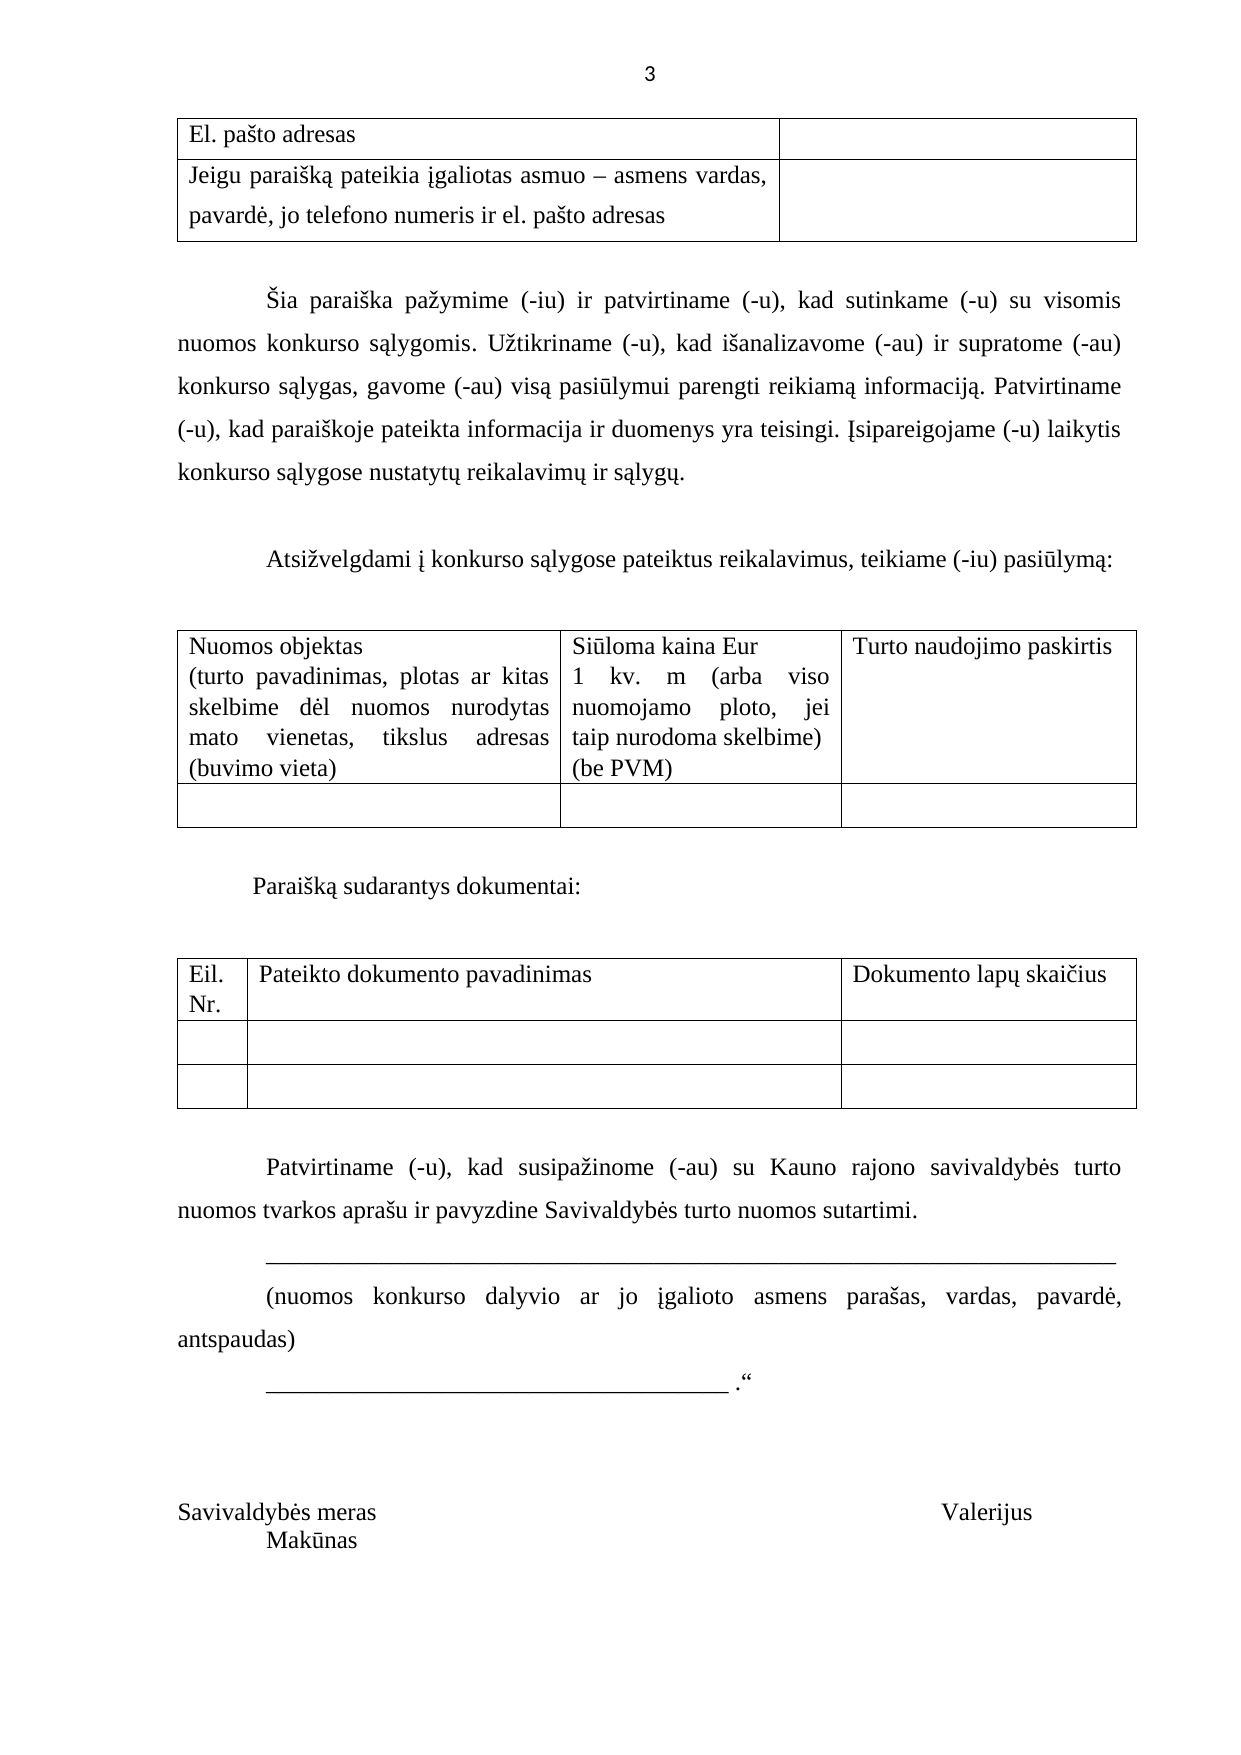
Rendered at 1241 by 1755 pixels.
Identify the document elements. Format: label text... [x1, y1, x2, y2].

table_header Pateikto dokumento pavadinimas [248, 959, 841, 1019]
table_cell El. pašto adresas [178, 119, 779, 159]
table_header Siūloma kaina Eur 1 kv. m (arba viso nuomojamo ploto, jei taip nurodoma skelbime) (be PVM) [561, 631, 841, 783]
table_header Eil.Nr. [178, 959, 247, 1019]
text Savivaldybės meras Valerijus Makūnas [177, 1497, 1122, 1554]
table_cell [780, 119, 1136, 159]
table_cell [248, 1021, 841, 1063]
table_cell [842, 1065, 1136, 1108]
text Patvirtiname (-u), kad susipažinome (-au) su Kauno rajono savivaldybės turto nuomos tvarkos aprašu ir pavyzdine Savivaldybės turto nuomos sutartimi. [177, 1152, 1122, 1224]
table_cell [780, 160, 1136, 241]
text ____________________________________________________________________ [177, 1238, 1122, 1267]
table_cell [842, 1021, 1136, 1063]
text Šia paraiška pažymime (-iu) ir patvirtiname (-u), kad sutinkame (-u) su visomis nuomos konkurso sąlygomis. Užtikriname (-u), kad išanalizavome (-au) ir supratome (-au) konkurso sąlygas, gavome (-au) visą pasiūlymui parengti reikiamą informaciją. Patvirtiname (-u), kad paraiškoje pateikta informacija ir duomenys yra teisingi. Įsipareigojame (-u) laikytis konkurso sąlygose nustatytų reikalavimų ir sąlygų. [177, 285, 1122, 486]
table_cell Jeigu paraišką pateikia įgaliotas asmuo – asmens vardas, pavardė, jo telefono numeris ir el. pašto adresas [178, 160, 779, 241]
text Atsižvelgdami į konkurso sąlygose pateiktus reikalavimus, teikiame (-iu) pasiūlymą: [177, 544, 1122, 572]
text _____________________________________ .“ [177, 1367, 1122, 1396]
text (nuomos konkurso dalyvio ar jo įgalioto asmens parašas, vardas, pavardė, antspaudas) [177, 1281, 1122, 1353]
table_header Turto naudojimo paskirtis [842, 631, 1136, 783]
table_header Dokumento lapų skaičius [842, 959, 1136, 1019]
table_cell [842, 784, 1136, 827]
table_header Nuomos objektas (turto pavadinimas, plotas ar kitas skelbime dėl nuomos nurodytas mato vienetas, tikslus adresas (buvimo vieta) [178, 631, 560, 783]
table_cell [561, 784, 841, 827]
table_cell [178, 1065, 247, 1108]
table_cell [248, 1065, 841, 1108]
text Paraišką sudarantys dokumentai: [177, 871, 1122, 900]
table_cell [178, 1021, 247, 1063]
table_cell [178, 784, 560, 827]
